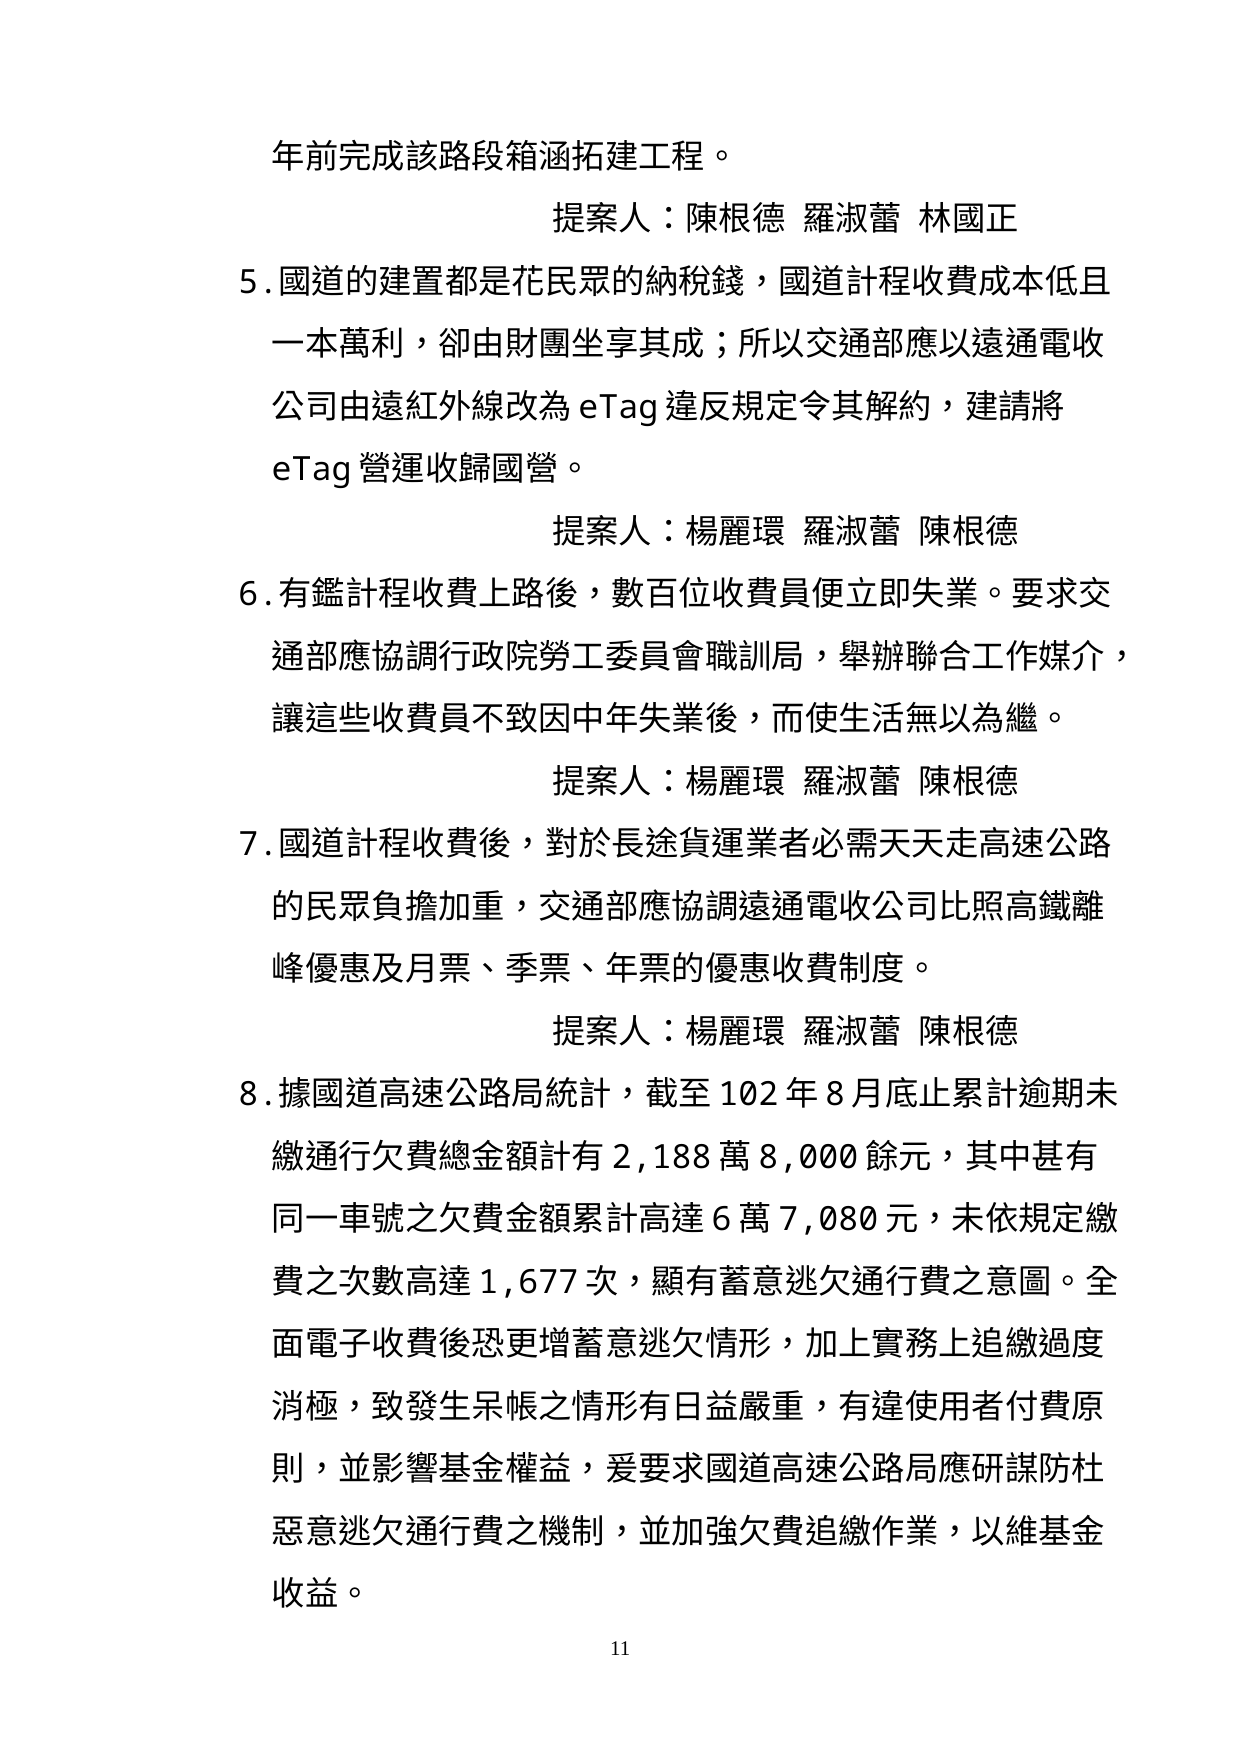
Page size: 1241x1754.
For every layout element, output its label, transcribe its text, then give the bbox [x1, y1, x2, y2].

text 7.國道計程收費後，對於長途貨運業者必需天天走高速公路的民眾負擔加重，交通部應協調遠通電收公司比照高鐵離峰優惠及月票、季票、年票的優惠收費制度。 [238, 800, 1122, 987]
text 提案人：陳根德 羅淑蕾 林國正 [552, 175, 1122, 237]
text 提案人：楊麗環 羅淑蕾 陳根德 [552, 487, 1122, 550]
text 5.國道的建置都是花民眾的納稅錢，國道計程收費成本低且一本萬利，卻由財團坐享其成；所以交通部應以遠通電收公司由遠紅外線改為eTag違反規定令其解約，建請將eTag營運收歸國營。 [238, 237, 1122, 487]
text 提案人：楊麗環 羅淑蕾 陳根德 [552, 737, 1122, 800]
text 年前完成該路段箱涵拓建工程。 [238, 112, 1122, 175]
text 6.有鑑計程收費上路後，數百位收費員便立即失業。要求交通部應協調行政院勞工委員會職訓局，舉辦聯合工作媒介，讓這些收費員不致因中年失業後，而使生活無以為繼。 [238, 550, 1122, 737]
text 提案人：楊麗環 羅淑蕾 陳根德 [552, 987, 1122, 1050]
text 8.據國道高速公路局統計，截至102年8月底止累計逾期未繳通行欠費總金額計有2,188萬8,000餘元，其中甚有同一車號之欠費金額累計高達6萬7,080元，未依規定繳費之次數高達1,677次，顯有蓄意逃欠通行費之意圖。全面電子收費後恐更增蓄意逃欠情形，加上實務上追繳過度消極，致發生呆帳之情形有日益嚴重，有違使用者付費原則，並影響基金權益，爰要求國道高速公路局應研謀防杜惡意逃欠通行費之機制，並加強欠費追繳作業，以維基金收益。 [238, 1050, 1122, 1612]
